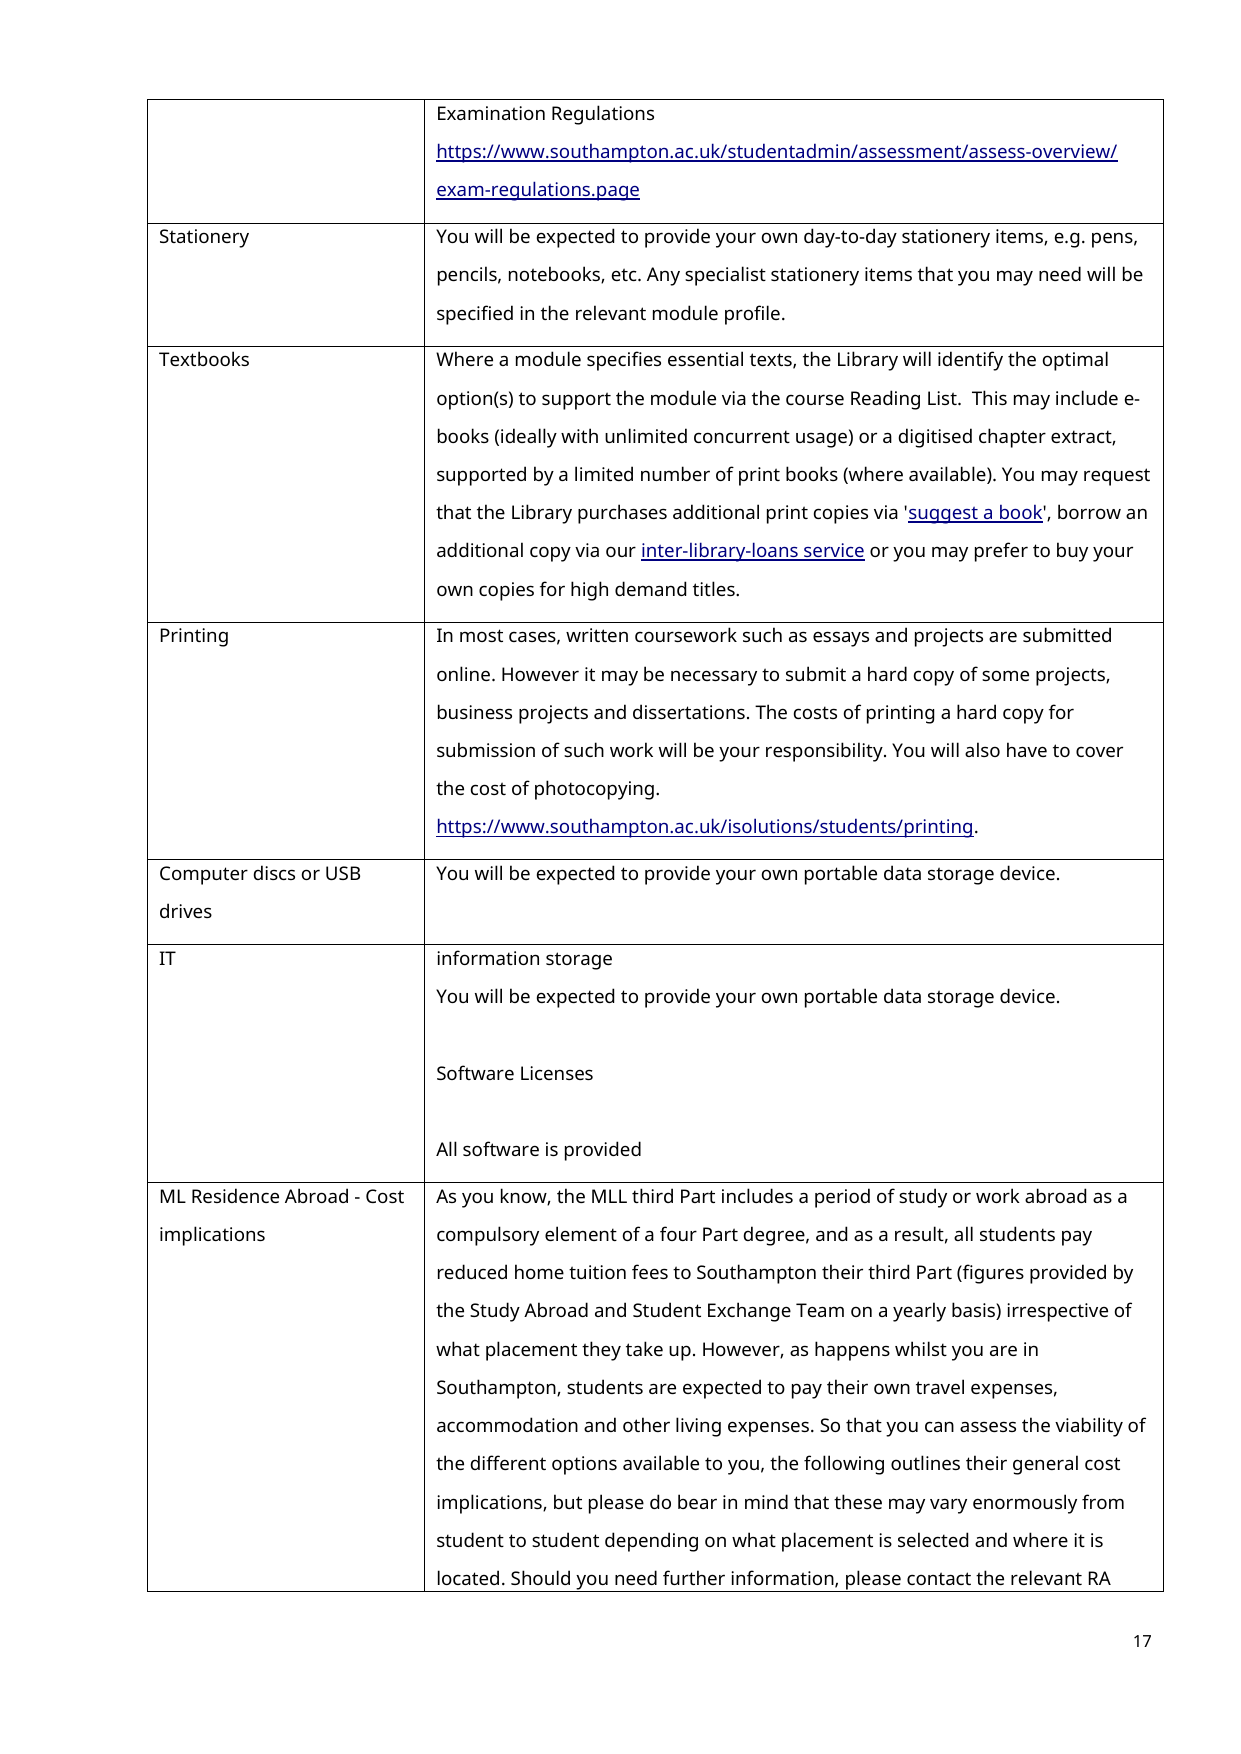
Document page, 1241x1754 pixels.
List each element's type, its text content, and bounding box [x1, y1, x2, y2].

table_cell Examination Regulations https://www.southampton.ac.uk/studentadmin/assessment/assess-overview/exam-regulations.page [425, 100, 1163, 222]
table_cell Printing [148, 623, 424, 859]
table_cell As you know, the MLL third Part includes a period of study or work abroad as a compulsory element of a four Part degree, and as a result, all students pay reduced home tuition fees to Southampton their third Part (figures provided by the Study Abroad and Student Exchange Team on a yearly basis) irrespective of what placement they take up. However, as happens whilst you are in Southampton, students are expected to pay their own travel expenses, accommodation and other living expenses. So that you can assess the viability of the different options available to you, the following outlines their general cost implications, but please do bear in mind that these may vary enormously from student to student depending on what placement is selected and where it is located. Should you need further information, please contact the relevant RA [425, 1183, 1163, 1591]
table_cell Textbooks [148, 347, 424, 622]
table_cell Stationery [148, 224, 424, 346]
table_cell Computer discs or USB drives [148, 860, 424, 944]
table_cell [148, 100, 424, 222]
table_cell Where a module specifies essential texts, the Library will identify the optimal option(s) to support the module via the course Reading List. This may include e-books (ideally with unlimited concurrent usage) or a digitised chapter extract, supported by a limited number of print books (where available). You may request that the Library purchases additional print copies via 'suggest a book', borrow an additional copy via our inter-library-loans service or you may prefer to buy your own copies for high demand titles. [425, 347, 1163, 622]
table_cell IT [148, 945, 424, 1182]
table_cell ML Residence Abroad - Cost implications [148, 1183, 424, 1591]
table_cell You will be expected to provide your own day-to-day stationery items, e.g. pens, pencils, notebooks, etc. Any specialist stationery items that you may need will be specified in the relevant module profile. [425, 224, 1163, 346]
table_cell information storage You will be expected to provide your own portable data storage device. Software Licenses All software is provided [425, 945, 1163, 1182]
table_cell You will be expected to provide your own portable data storage device. [425, 860, 1163, 944]
table_cell In most cases, written coursework such as essays and projects are submitted online. However it may be necessary to submit a hard copy of some projects, business projects and dissertations. The costs of printing a hard copy for submission of such work will be your responsibility. You will also have to cover the cost of photocopying. https://www.southampton.ac.uk/isolutions/students/printing. [425, 623, 1163, 859]
